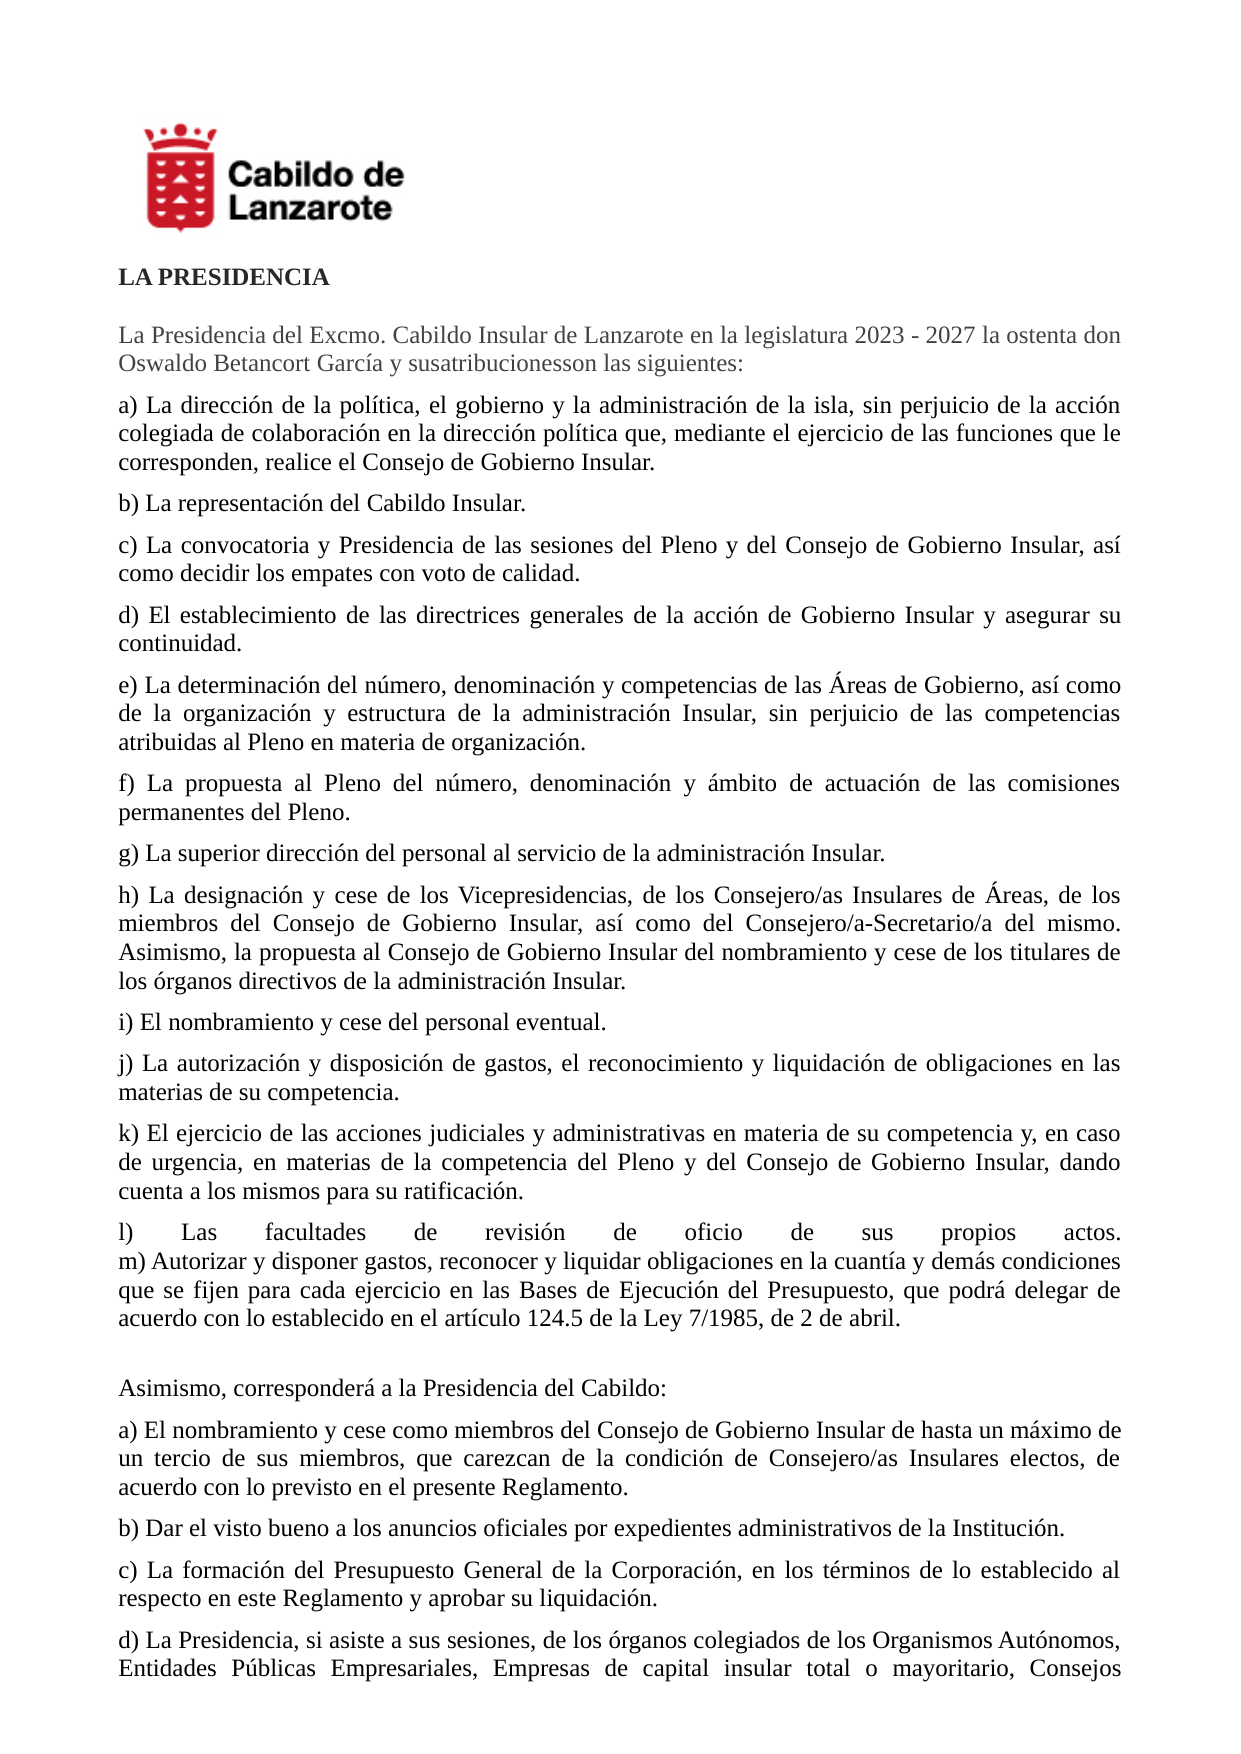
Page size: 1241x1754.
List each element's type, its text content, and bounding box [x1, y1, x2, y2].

text LA PRESIDENCIA [118, 262, 1122, 291]
text c) La formación del Presupuesto General de la Corporación, en los términos de lo establecido al respecto en este Reglamento y aprobar su liquidación. [118, 1555, 1122, 1612]
text c) La convocatoria y Presidencia de las sesiones del Pleno y del Consejo de Gobierno Insular, así como decidir los empates con voto de calidad. [118, 530, 1122, 587]
text k) El ejercicio de las acciones judiciales y administrativas en materia de su competencia y, en caso de urgencia, en materias de la competencia del Pleno y del Consejo de Gobierno Insular, dando cuenta a los mismos para su ratificación. [118, 1118, 1122, 1205]
text i) El nombramiento y cese del personal eventual. [118, 1007, 1122, 1036]
text d) El establecimiento de las directrices generales de la acción de Gobierno Insular y asegurar su continuidad. [118, 600, 1122, 657]
text g) La superior dirección del personal al servicio de la administración Insular. [118, 838, 1122, 867]
text f) La propuesta al Pleno del número, denominación y ámbito de actuación de las comisiones permanentes del Pleno. [118, 768, 1122, 826]
text h) La designación y cese de los Vicepresidencias, de los Consejero/as Insulares de Áreas, de los miembros del Consejo de Gobierno Insular, así como del Consejero/a-Secretario/a del mismo. Asimismo, la propuesta al Consejo de Gobierno Insular del nombramiento y cese de los titulares de los órganos directivos de la administración Insular. [118, 880, 1122, 995]
text b) La representación del Cabildo Insular. [118, 488, 1122, 517]
text l) Las facultades de revisión de oficio de sus propios actos. m) Autorizar y disponer gastos, reconocer y liquidar obligaciones en la cuantía y demás condiciones que se fijen para cada ejercicio en las Bases de Ejecución del Presupuesto, que podrá delegar de acuerdo con lo establecido en el artículo 124.5 de la Ley 7/1985, de 2 de abril. [118, 1217, 1122, 1332]
text La Presidencia del Excmo. Cabildo Insular de Lanzarote en la legislatura 2023 - 2027 la ostenta don Oswaldo Betancort García y susatribucionesson las siguientes: [118, 320, 1122, 377]
text e) La determinación del número, denominación y competencias de las Áreas de Gobierno, así como de la organización y estructura de la administración Insular, sin perjuicio de las competencias atribuidas al Pleno en materia de organización. [118, 670, 1122, 756]
text Asimismo, corresponderá a la Presidencia del Cabildo: [118, 1345, 1122, 1402]
picture [118, 118, 468, 233]
text j) La autorización y disposición de gastos, el reconocimiento y liquidación de obligaciones en las materias de su competencia. [118, 1048, 1122, 1106]
text a) El nombramiento y cese como miembros del Consejo de Gobierno Insular de hasta un máximo de un tercio de sus miembros, que carezcan de la condición de Consejero/as Insulares electos, de acuerdo con lo previsto en el presente Reglamento. [118, 1415, 1122, 1501]
text a) La dirección de la política, el gobierno y la administración de la isla, sin perjuicio de la acción colegiada de colaboración en la dirección política que, mediante el ejercicio de las funciones que le corresponden, realice el Consejo de Gobierno Insular. [118, 390, 1122, 476]
text d) La Presidencia, si asiste a sus sesiones, de los órganos colegiados de los Organismos Autónomos, Entidades Públicas Empresariales, Empresas de capital insular total o mayoritario, Consejos [118, 1625, 1122, 1682]
text b) Dar el visto bueno a los anuncios oficiales por expedientes administrativos de la Institución. [118, 1513, 1122, 1542]
